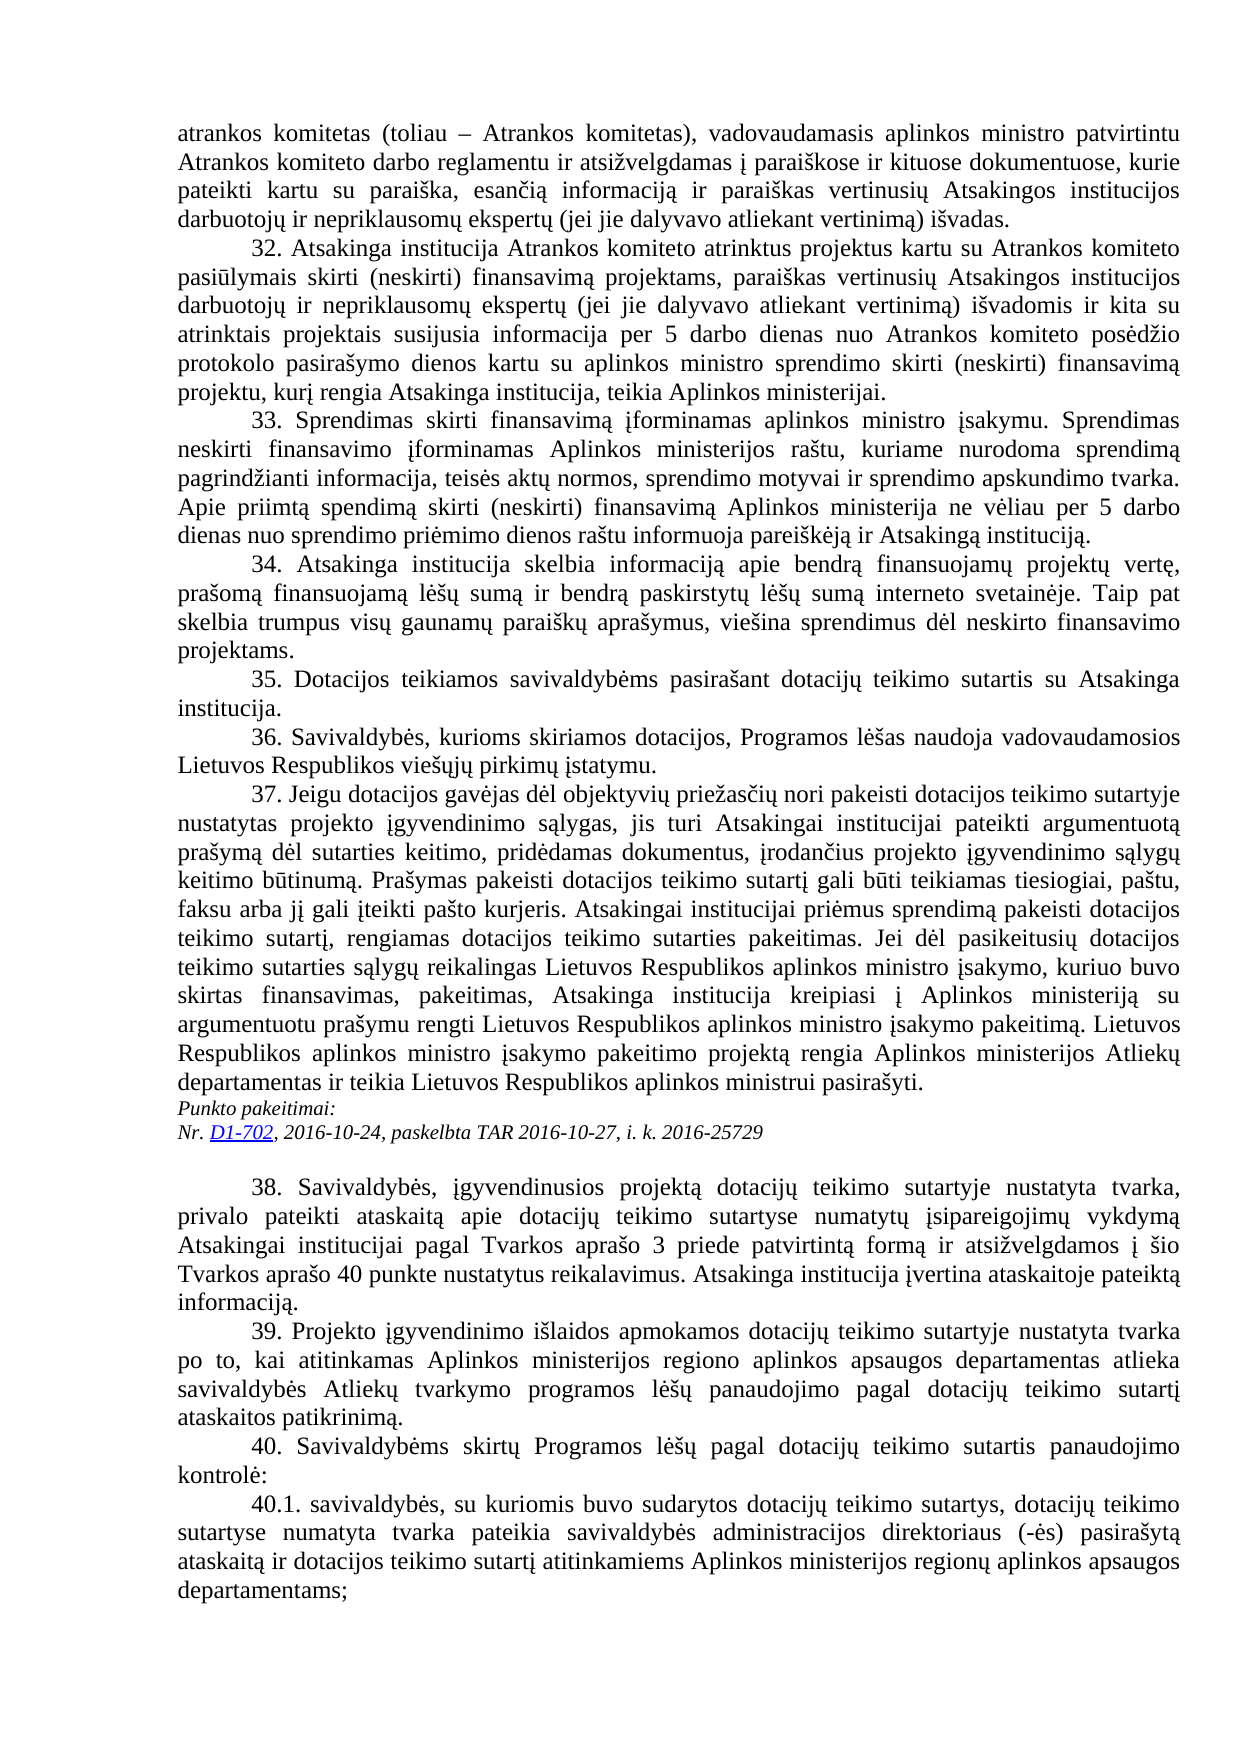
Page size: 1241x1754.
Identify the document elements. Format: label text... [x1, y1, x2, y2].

text 40. Savivaldybėms skirtų Programos lėšų pagal dotacijų teikimo sutartis panaudojimo kontrolė: [177, 1431, 1181, 1489]
text atrankos komitetas (toliau – Atrankos komitetas), vadovaudamasis aplinkos ministro patvirtintu Atrankos komiteto darbo reglamentu ir atsižvelgdamas į paraiškose ir kituose dokumentuose, kurie pateikti kartu su paraiška, esančią informaciją ir paraiškas vertinusių Atsakingos institucijos darbuotojų ir nepriklausomų ekspertų (jei jie dalyvavo atliekant vertinimą) išvadas. [177, 118, 1181, 233]
text 35. Dotacijos teikiamos savivaldybėms pasirašant dotacijų teikimo sutartis su Atsakinga institucija. [177, 664, 1181, 722]
text 36. Savivaldybės, kurioms skiriamos dotacijos, Programos lėšas naudoja vadovaudamosios Lietuvos Respublikos viešųjų pirkimų įstatymu. [177, 722, 1181, 779]
text 39. Projekto įgyvendinimo išlaidos apmokamos dotacijų teikimo sutartyje nustatyta tvarka po to, kai atitinkamas Aplinkos ministerijos regiono aplinkos apsaugos departamentas atlieka savivaldybės Atliekų tvarkymo programos lėšų panaudojimo pagal dotacijų teikimo sutartį ataskaitos patikrinimą. [177, 1316, 1181, 1431]
text 38. Savivaldybės, įgyvendinusios projektą dotacijų teikimo sutartyje nustatyta tvarka, privalo pateikti ataskaitą apie dotacijų teikimo sutartyse numatytų įsipareigojimų vykdymą Atsakingai institucijai pagal Tvarkos aprašo 3 priede patvirtintą formą ir atsižvelgdamos į šio Tvarkos aprašo 40 punkte nustatytus reikalavimus. Atsakinga institucija įvertina ataskaitoje pateiktą informaciją. [177, 1172, 1181, 1316]
text 40.1. savivaldybės, su kuriomis buvo sudarytos dotacijų teikimo sutartys, dotacijų teikimo sutartyse numatyta tvarka pateikia savivaldybės administracijos direktoriaus (-ės) pasirašytą ataskaitą ir dotacijos teikimo sutartį atitinkamiems Aplinkos ministerijos regionų aplinkos apsaugos departamentams; [177, 1489, 1181, 1604]
text 32. Atsakinga institucija Atrankos komiteto atrinktus projektus kartu su Atrankos komiteto pasiūlymais skirti (neskirti) finansavimą projektams, paraiškas vertinusių Atsakingos institucijos darbuotojų ir nepriklausomų ekspertų (jei jie dalyvavo atliekant vertinimą) išvadomis ir kita su atrinktais projektais susijusia informacija per 5 darbo dienas nuo Atrankos komiteto posėdžio protokolo pasirašymo dienos kartu su aplinkos ministro sprendimo skirti (neskirti) finansavimą projektu, kurį rengia Atsakinga institucija, teikia Aplinkos ministerijai. [177, 233, 1181, 406]
text 37. Jeigu dotacijos gavėjas dėl objektyvių priežasčių nori pakeisti dotacijos teikimo sutartyje nustatytas projekto įgyvendinimo sąlygas, jis turi Atsakingai institucijai pateikti argumentuotą prašymą dėl sutarties keitimo, pridėdamas dokumentus, įrodančius projekto įgyvendinimo sąlygų keitimo būtinumą. Prašymas pakeisti dotacijos teikimo sutartį gali būti teikiamas tiesiogiai, paštu, faksu arba jį gali įteikti pašto kurjeris. Atsakingai institucijai priėmus sprendimą pakeisti dotacijos teikimo sutartį, rengiamas dotacijos teikimo sutarties pakeitimas. Jei dėl pasikeitusių dotacijos teikimo sutarties sąlygų reikalingas Lietuvos Respublikos aplinkos ministro įsakymo, kuriuo buvo skirtas finansavimas, pakeitimas, Atsakinga institucija kreipiasi į Aplinkos ministeriją su argumentuotu prašymu rengti Lietuvos Respublikos aplinkos ministro įsakymo pakeitimą. Lietuvos Respublikos aplinkos ministro įsakymo pakeitimo projektą rengia Aplinkos ministerijos Atliekų departamentas ir teikia Lietuvos Respublikos aplinkos ministrui pasirašyti. [177, 779, 1181, 1096]
text 33. Sprendimas skirti finansavimą įforminamas aplinkos ministro įsakymu. Sprendimas neskirti finansavimo įforminamas Aplinkos ministerijos raštu, kuriame nurodoma sprendimą pagrindžianti informacija, teisės aktų normos, sprendimo motyvai ir sprendimo apskundimo tvarka. Apie priimtą spendimą skirti (neskirti) finansavimą Aplinkos ministerija ne vėliau per 5 darbo dienas nuo sprendimo priėmimo dienos raštu informuoja pareiškėją ir Atsakingą instituciją. [177, 406, 1181, 549]
text Nr. D1-702, 2016-10-24, paskelbta TAR 2016-10-27, i. k. 2016-25729 [177, 1120, 1181, 1144]
text Punkto pakeitimai: [177, 1096, 1181, 1120]
text 34. Atsakinga institucija skelbia informaciją apie bendrą finansuojamų projektų vertę, prašomą finansuojamą lėšų sumą ir bendrą paskirstytų lėšų sumą interneto svetainėje. Taip pat skelbia trumpus visų gaunamų paraiškų aprašymus, viešina sprendimus dėl neskirto finansavimo projektams. [177, 549, 1181, 664]
